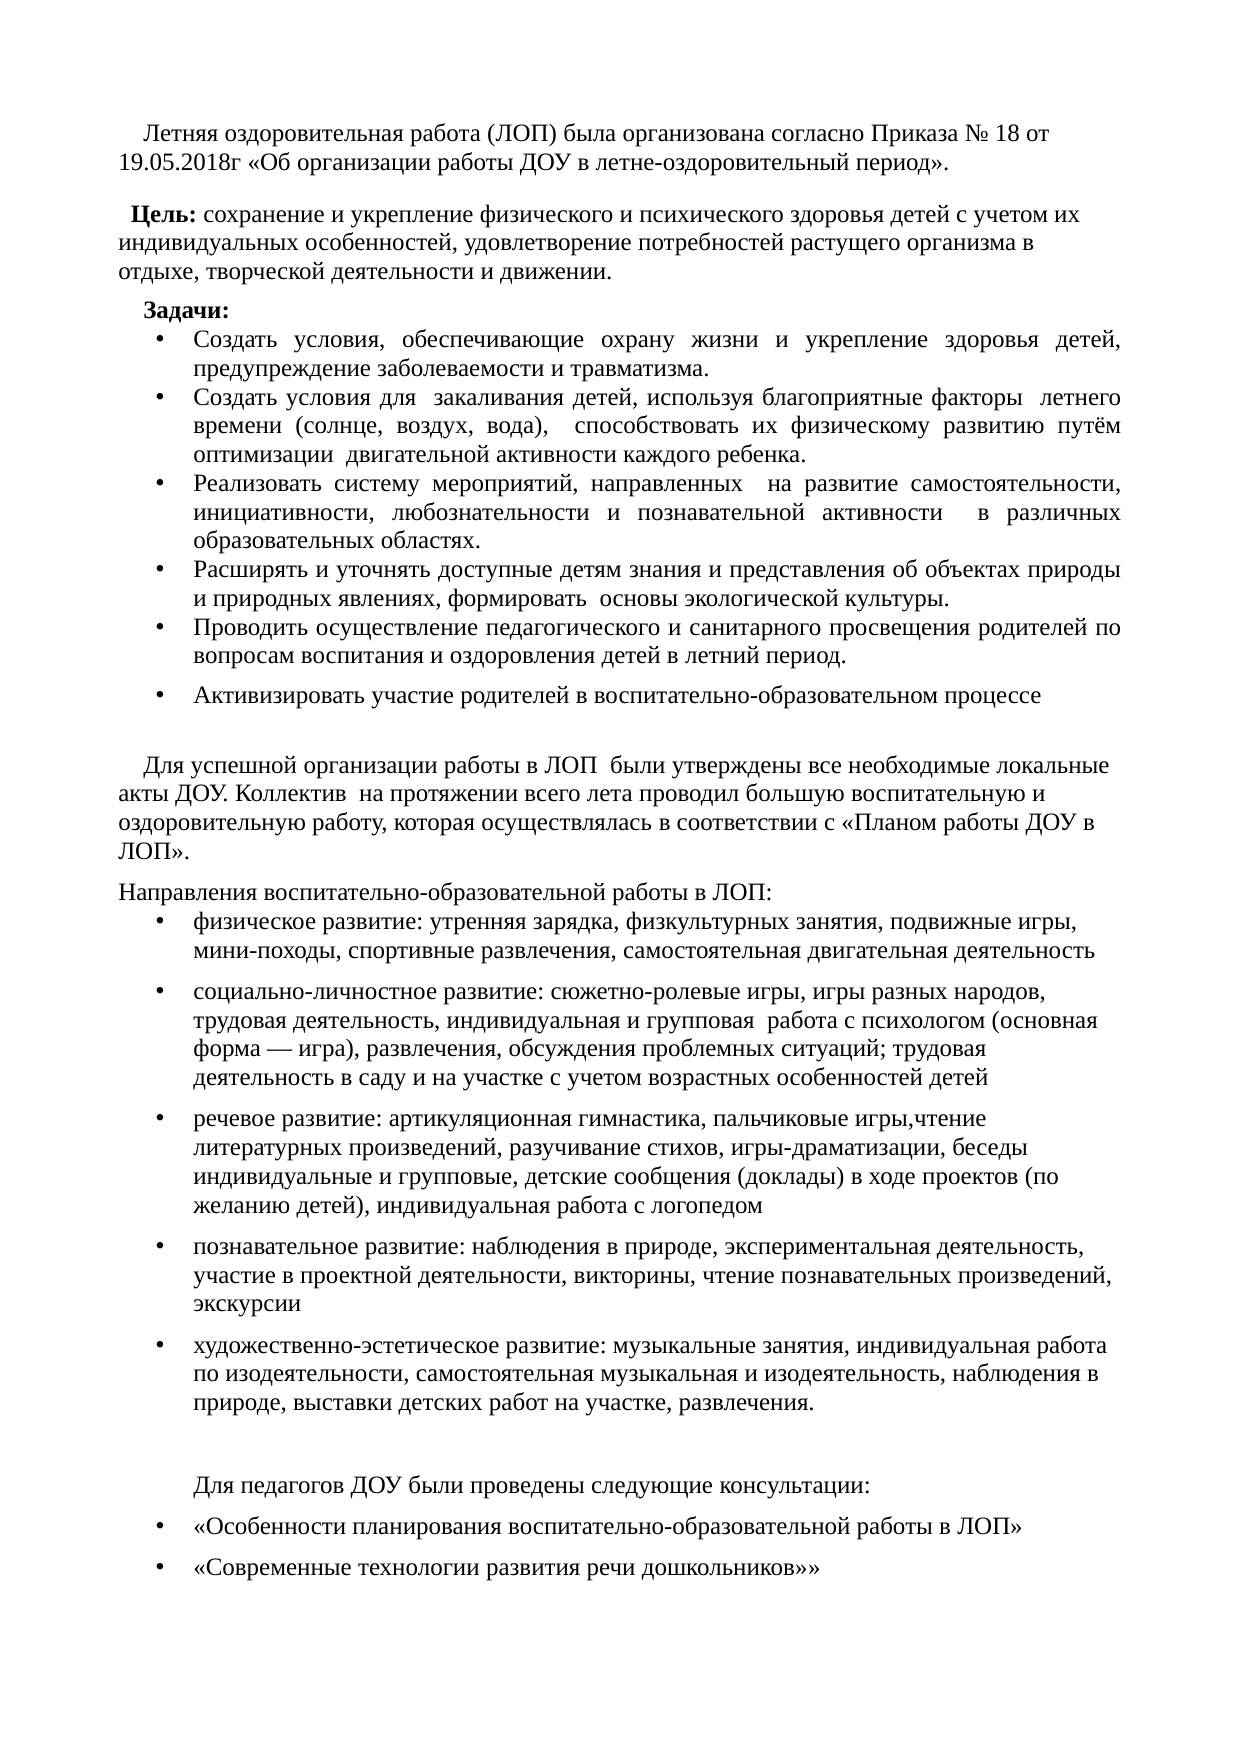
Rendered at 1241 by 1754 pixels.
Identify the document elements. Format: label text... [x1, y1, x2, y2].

list социально-личностное развитие: сюжетно-ролевые игры, игры разных народов, трудовая деятельность, индивидуальная и групповая работа с психологом (основная форма — игра), развлечения, обсуждения проблемных ситуаций; трудовая деятельность в саду и на участке с учетом возрастных особенностей детей [156, 976, 1122, 1091]
list художественно-эстетическое развитие: музыкальные занятия, индивидуальная работа по изодеятельности, самостоятельная музыкальная и изодеятельность, наблюдения в природе, выставки детских работ на участке, развлечения. [156, 1330, 1122, 1416]
list «Особенности планирования воспитательно-образовательной работы в ЛОП» [156, 1511, 1122, 1540]
list «Современные технологии развития речи дошкольников»» [156, 1552, 1122, 1581]
text Летняя оздоровительная работа (ЛОП) была организована согласно Приказа № 18 от 19.05.2018г «Об организации работы ДОУ в летне-оздоровительный период». [118, 118, 1122, 176]
text Для успешной организации работы в ЛОП были утверждены все необходимые локальные акты ДОУ. Коллектив на протяжении всего лета проводил большую воспитательную и оздоровительную работу, которая осуществлялась в соответствии с «Планом работы ДОУ в ЛОП». [118, 750, 1122, 865]
list Реализовать систему мероприятий, направленных на развитие самостоятельности, инициативности, любознательности и познавательной активности в различных образовательных областях. [156, 468, 1122, 554]
list Создать условия для закаливания детей, используя благоприятные факторы летнего времени (солнце, воздух, вода), способствовать их физическому развитию путём оптимизации двигательной активности каждого ребенка. [156, 382, 1122, 468]
text Задачи: [118, 296, 1122, 324]
list Расширять и уточнять доступные детям знания и представления об объектах природы и природных явлениях, формировать основы экологической культуры. [156, 554, 1122, 612]
text Цель: сохранение и укрепление физического и психического здоровья детей с учетом их индивидуальных особенностей, удовлетворение потребностей растущего организма в отдыхе, творческой деятельности и движении. [118, 199, 1122, 285]
list физическое развитие: утренняя зарядка, физкультурных занятия, подвижные игры, мини-походы, спортивные развлечения, самостоятельная двигательная деятельность [156, 906, 1122, 963]
list Проводить осуществление педагогического и санитарного просвещения родителей по вопросам воспитания и оздоровления детей в летний период. [156, 612, 1122, 669]
list познавательное развитие: наблюдения в природе, экспериментальная деятельность, участие в проектной деятельности, викторины, чтение познавательных произведений, экскурсии [156, 1231, 1122, 1317]
list Для педагогов ДОУ были проведены следующие консультации: [156, 1470, 1122, 1498]
list Создать условия, обеспечивающие охрану жизни и укрепление здоровья детей, предупреждение заболеваемости и травматизма. [156, 324, 1122, 382]
text Направления воспитательно-образовательной работы в ЛОП: [118, 877, 1122, 906]
list речевое развитие: артикуляционная гимнастика, пальчиковые игры,чтение литературных произведений, разучивание стихов, игры-драматизации, беседы индивидуальные и групповые, детские сообщения (доклады) в ходе проектов (по желанию детей), индивидуальная работа с логопедом [156, 1103, 1122, 1218]
list Активизировать участие родителей в воспитательно-образовательном процессе [156, 680, 1122, 708]
